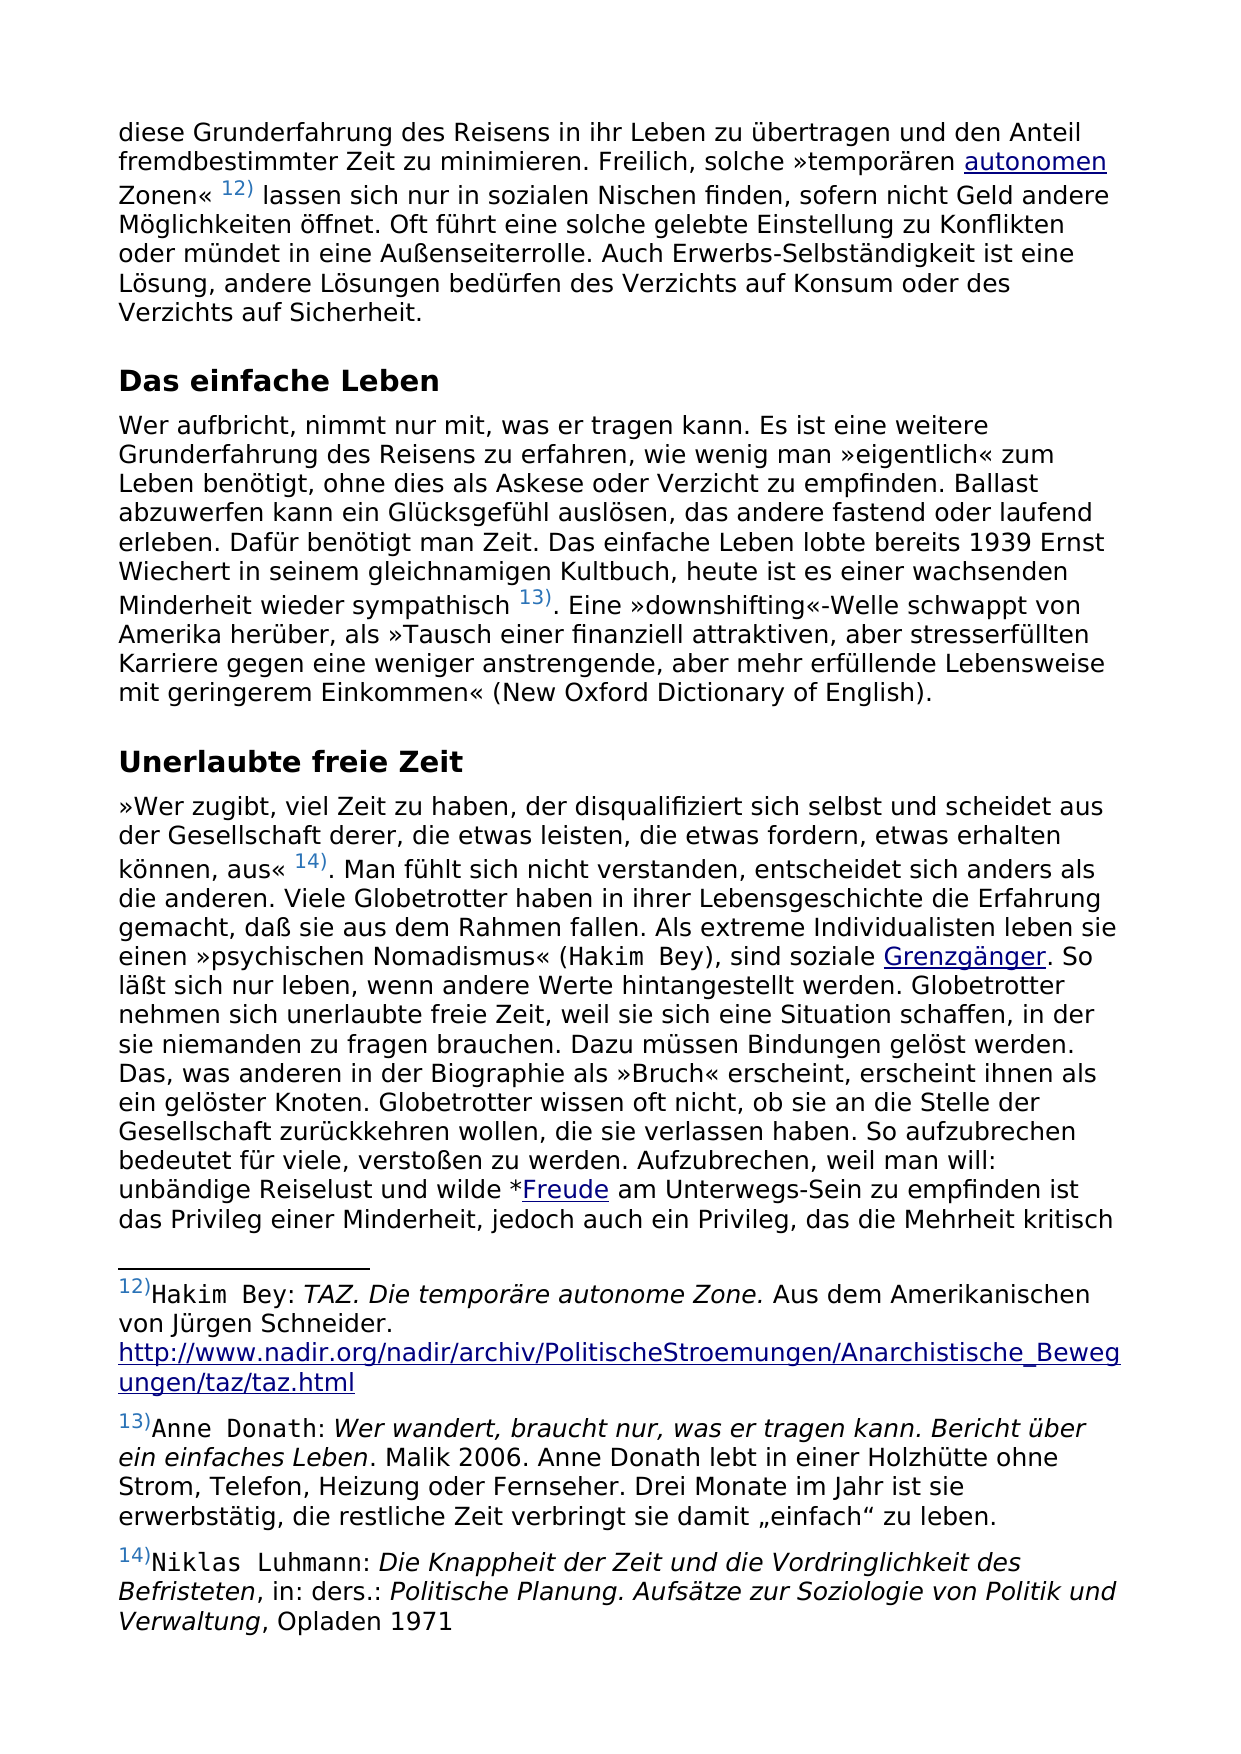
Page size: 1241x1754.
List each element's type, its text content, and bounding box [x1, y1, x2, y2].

text diese Grunderfahrung des Reisens in ihr Leben zu übertragen und den Anteil fremdbestimmter Zeit zu minimieren. Freilich, solche »temporären autonomen Zonen« lassen sich nur in sozialen Nischen finden, sofern nicht Geld andere Möglichkeiten öffnet. Oft führt eine solche gelebte Einstellung zu Konflikten oder mündet in eine Außenseiterrolle. Auch Erwerbs-Selbständigkeit ist eine Lösung, andere Lösungen bedürfen des Verzichts auf Konsum oder des Verzichts auf Sicherheit. [118, 118, 1122, 327]
text »Wer zugibt, viel Zeit zu haben, der disqualifiziert sich selbst und scheidet aus der Gesellschaft derer, die etwas leisten, die etwas fordern, etwas erhalten können, aus« . Man fühlt sich nicht verstanden, entscheidet sich anders als die anderen. Viele Globetrotter haben in ihrer Lebensgeschichte die Erfahrung gemacht, daß sie aus dem Rahmen fallen. Als extreme Individualisten leben sie einen »psychischen Nomadismus« (Hakim Bey), sind soziale Grenzgänger. So läßt sich nur leben, wenn andere Werte hintangestellt werden. Globetrotter nehmen sich unerlaubte freie Zeit, weil sie sich eine Situation schaffen, in der sie niemanden zu fragen brauchen. Dazu müssen Bindungen gelöst werden. Das, was anderen in der Biographie als »Bruch« erscheint, erscheint ihnen als ein gelöster Knoten. Globetrotter wissen oft nicht, ob sie an die Stelle der Gesellschaft zurückkehren wollen, die sie verlassen haben. So aufzubrechen bedeutet für viele, verstoßen zu werden. Aufzubrechen, weil man will: unbändige Reiselust und wilde *Freude am Unterwegs-Sein zu empfinden ist das Privileg einer Minderheit, jedoch auch ein Privileg, das die Mehrheit kritisch [118, 792, 1122, 1234]
text Anne Donath: Wer wandert, braucht nur, was er tragen kann. Bericht über ein einfaches Leben. Malik 2006. Anne Donath lebt in einer Holzhütte ohne Strom, Telefon, Heizung oder Fernseher. Drei Monate im Jahr ist sie erwerbstätig, die restliche Zeit verbringt sie damit „einfach“ zu leben. [118, 1409, 1122, 1531]
text Wer aufbricht, nimmt nur mit, was er tragen kann. Es ist eine weitere Grunderfahrung des Reisens zu erfahren, wie wenig man »eigentlich« zum Leben benötigt, ohne dies als Askese oder Verzicht zu empfinden. Ballast abzuwerfen kann ein Glücksgefühl auslösen, das andere fastend oder laufend erleben. Dafür benötigt man Zeit. Das einfache Leben lobte bereits 1939 Ernst Wiechert in seinem gleichnamigen Kultbuch, heute ist es einer wachsenden Minderheit wieder sympathisch . Eine »downshifting«-Welle schwappt von Amerika herüber, als »Tausch einer finanziell attraktiven, aber stresserfüllten Karriere gegen eine weniger anstrengende, aber mehr erfüllende Lebensweise mit geringerem Einkommen« (New Oxford Dictionary of English). [118, 411, 1122, 708]
subtitle Das einfache Leben [118, 365, 1122, 399]
text Hakim Bey: TAZ. Die temporäre autonome Zone. Aus dem Amerikanischen von Jürgen Schneider. http://www.nadir.org/nadir/archiv/PolitischeStroemungen/Anarchistische_Bewegungen/taz/taz.html [118, 1275, 1122, 1397]
text Niklas Luhmann: Die Knappheit der Zeit und die Vordringlichkeit des Befristeten, in: ders.: Politische Planung. Aufsätze zur Soziologie von Politik und Verwaltung, Opladen 1971 [118, 1543, 1122, 1636]
subtitle Unerlaubte freie Zeit [118, 745, 1122, 779]
